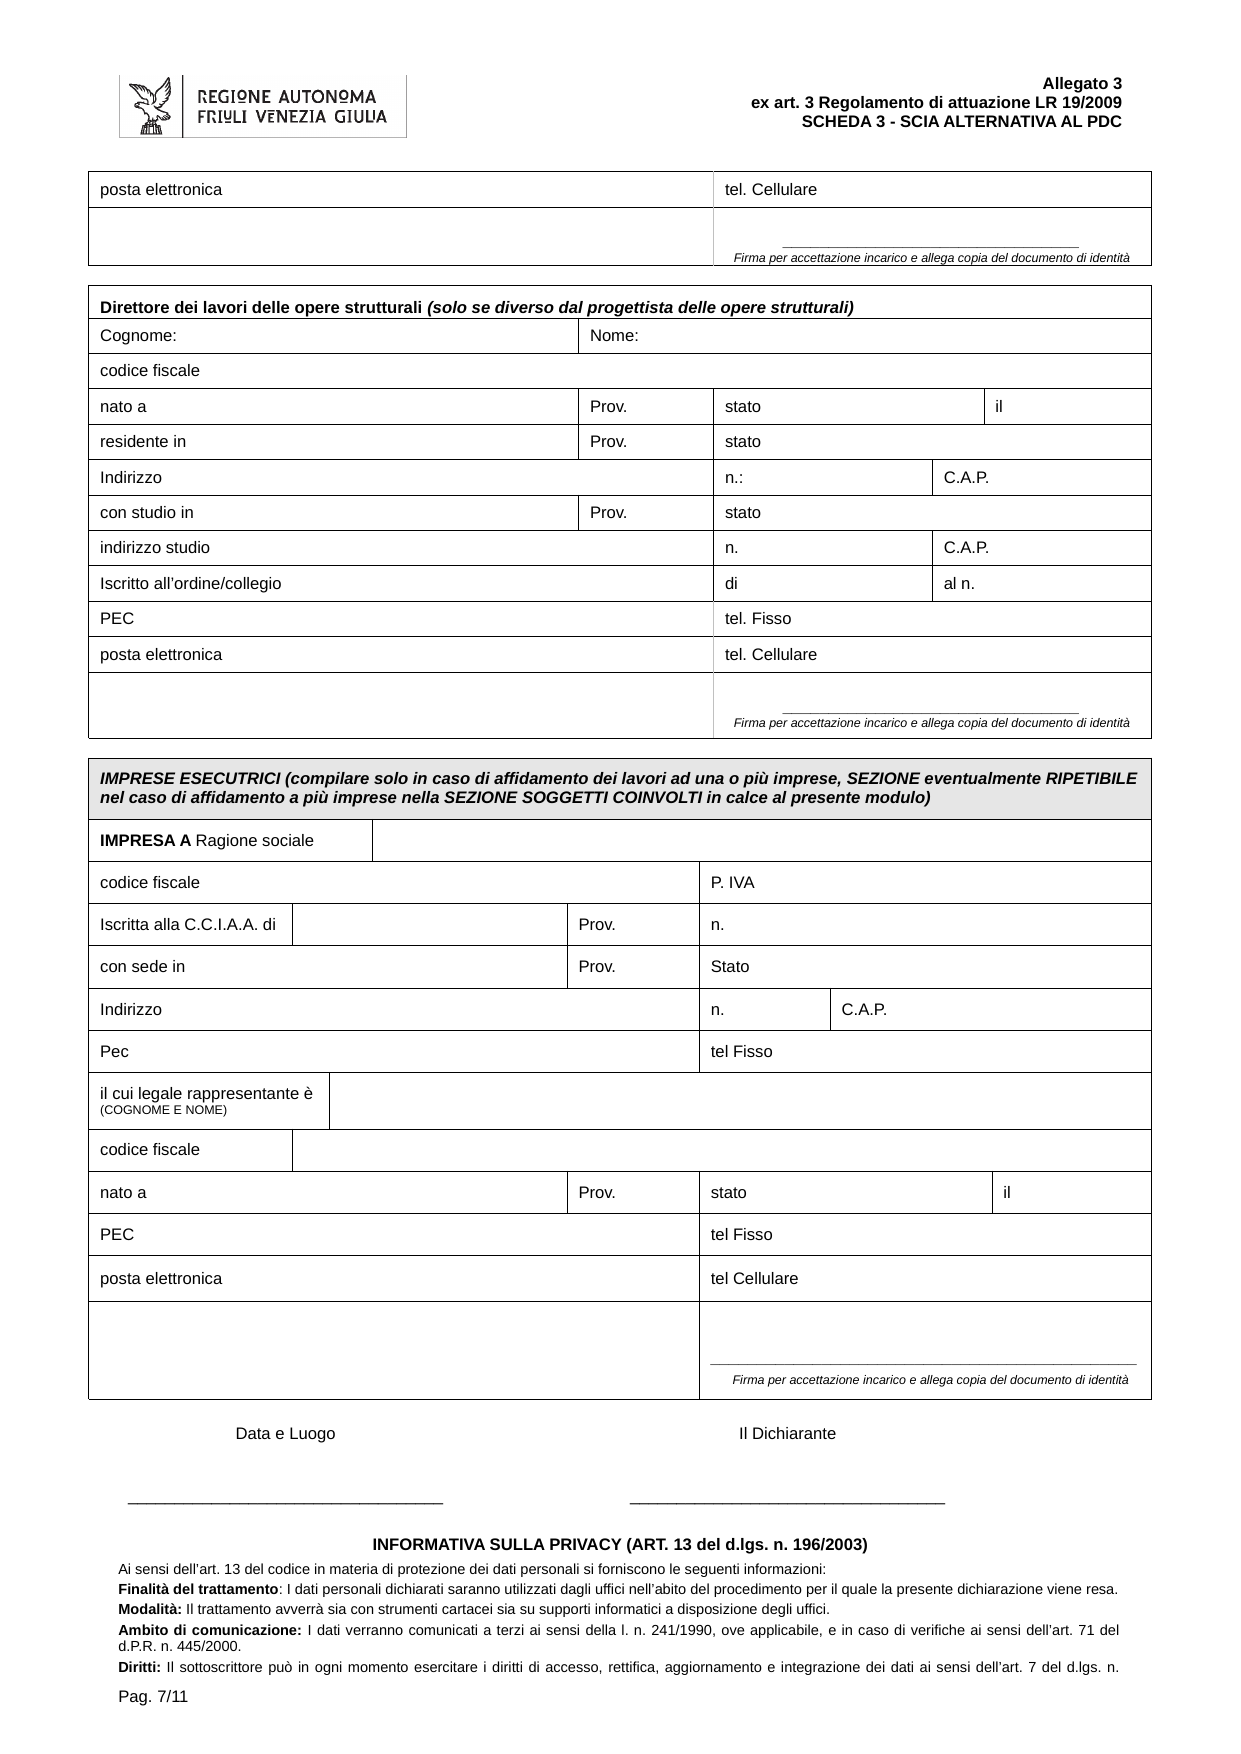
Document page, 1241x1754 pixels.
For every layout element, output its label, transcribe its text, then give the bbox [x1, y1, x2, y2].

table_cell [293, 904, 567, 945]
text Finalità del trattamento: I dati personali dichiarati saranno utilizzati dagli uffici nell’abito del procedimento per il quale la presente dichiarazione viene resa. [118, 1581, 1122, 1597]
table_cell Iscritta alla C.C.I.A.A. di [89, 904, 292, 945]
table_cell stato [714, 389, 984, 424]
table_cell [330, 1073, 1151, 1128]
table_cell ________________________________ Firma per accettazione incarico e allega copia del documento di identità [714, 208, 1151, 265]
table_cell n. [700, 989, 830, 1030]
table_header IMPRESE ESECUTRICI (compilare solo in caso di affidamento dei lavori ad una o più imprese, SEZIONE eventualmente RIPETIBILE nel caso di affidamento a più imprese nella SEZIONE SOGGETTI COINVOLTI in calce al presente modulo) [89, 759, 1151, 819]
table_cell [118, 1449, 453, 1479]
table_cell codice fiscale [89, 1130, 292, 1171]
table_cell PEC [89, 602, 713, 636]
table_header Il Dichiarante [453, 1418, 1122, 1449]
table_cell C.A.P. [933, 460, 1151, 494]
table_cell Pec [89, 1031, 699, 1072]
table_cell stato [700, 1172, 992, 1213]
table_cell codice fiscale [89, 354, 1151, 388]
table_cell Prov. [568, 1172, 699, 1213]
table_cell tel. Cellulare [714, 637, 1151, 672]
text Modalità: Il trattamento avverrà sia con strumenti cartacei sia su supporti informatici a disposizione degli uffici. [118, 1601, 1122, 1618]
text INFORMATIVA SULLA PRIVACY (ART. 13 del d.lgs. n. 196/2003) [118, 1535, 1122, 1554]
text Ambito di comunicazione: I dati verranno comunicati a terzi ai sensi della l. n. 241/1990, ove applicabile, e in caso di verifiche ai sensi dell’art. 71 del d.P.R. n. 445/2000. [118, 1621, 1122, 1655]
table_cell [89, 673, 713, 738]
table_cell [89, 208, 713, 265]
table_cell PEC [89, 1214, 699, 1255]
table_cell nato a [89, 389, 578, 424]
table_cell Prov. [568, 946, 699, 987]
table_cell nato a [89, 1172, 567, 1213]
table_cell tel. Cellulare [714, 172, 1151, 207]
table_cell Prov. [579, 496, 713, 530]
table_cell [453, 1449, 1122, 1479]
table_cell IMPRESA A Ragione sociale [89, 820, 372, 861]
table_cell P. IVA [700, 862, 1151, 903]
table_cell __________________________________ [453, 1480, 1122, 1510]
table_cell tel Fisso [700, 1031, 1151, 1072]
table_cell posta elettronica [89, 1256, 699, 1301]
table_cell al n. [933, 566, 1151, 601]
table_cell Indirizzo [89, 460, 713, 494]
table_cell il cui legale rappresentante è (COGNOME E NOME) [89, 1073, 329, 1128]
table_cell stato [714, 425, 1151, 459]
table_cell Prov. [579, 425, 713, 459]
table_cell ________________________________ Firma per accettazione incarico e allega copia del documento di identità [714, 673, 1151, 738]
table_cell codice fiscale [89, 862, 699, 903]
table_cell il [993, 1172, 1151, 1213]
table_cell stato [714, 496, 1151, 530]
table_cell tel Fisso [700, 1214, 1151, 1255]
table_cell C.A.P. [831, 989, 1151, 1030]
table_cell tel. Fisso [714, 602, 1151, 636]
table_cell [293, 1130, 1151, 1171]
table_cell Cognome: [89, 319, 578, 353]
table_cell Prov. [568, 904, 699, 945]
table_cell con studio in [89, 496, 578, 530]
table_cell Prov. [579, 389, 713, 424]
table_header Direttore dei lavori delle opere strutturali (solo se diverso dal progettista delle opere strutturali) [89, 286, 1151, 317]
table_cell posta elettronica [89, 172, 713, 207]
table_header Data e Luogo [118, 1418, 453, 1449]
table_cell n. [700, 904, 1151, 945]
table_cell ______________________________________________ Firma per accettazione incarico e allega copia del documento di identità [700, 1302, 1151, 1399]
table_cell indirizzo studio [89, 531, 713, 565]
table_cell il [985, 389, 1151, 424]
table_cell di [714, 566, 932, 601]
table_cell tel Cellulare [700, 1256, 1151, 1301]
table_cell Iscritto all’ordine/collegio [89, 566, 713, 601]
table_cell posta elettronica [89, 637, 713, 672]
text Ai sensi dell’art. 13 del codice in materia di protezione dei dati personali si forniscono le seguenti informazioni: [118, 1560, 1122, 1577]
table_cell __________________________________ [118, 1480, 453, 1510]
table_cell C.A.P. [933, 531, 1151, 565]
table_cell Indirizzo [89, 989, 699, 1030]
table_cell con sede in [89, 946, 567, 987]
table_cell n.: [714, 460, 932, 494]
table_cell residente in [89, 425, 578, 459]
table_cell [373, 820, 1151, 861]
table_cell Nome: [579, 319, 1151, 353]
table_cell Stato [700, 946, 1151, 987]
table_cell n. [714, 531, 932, 565]
text Diritti: Il sottoscrittore può in ogni momento esercitare i diritti di accesso, rettifica, aggiornamento e integrazione dei dati ai sensi dell’art. 7 del d.lgs. n. [118, 1658, 1122, 1675]
table_cell [89, 1302, 699, 1399]
